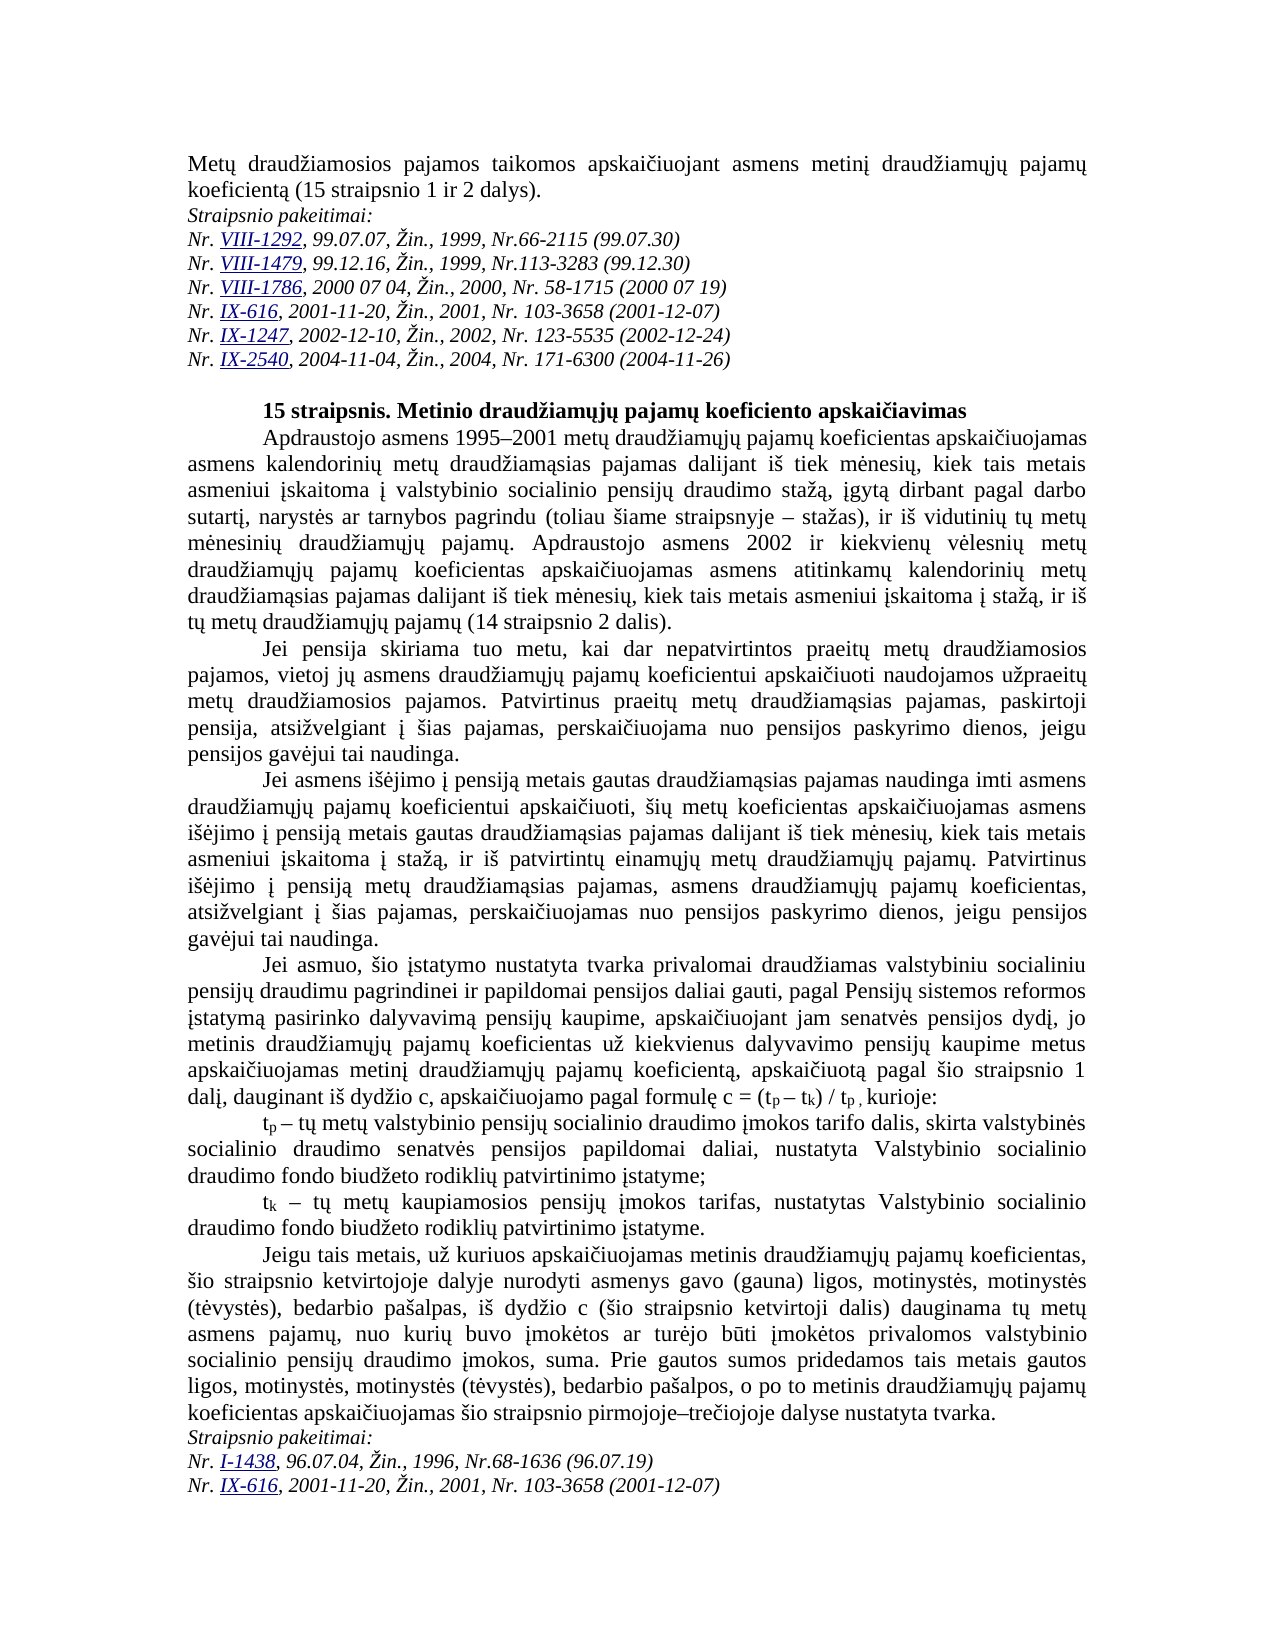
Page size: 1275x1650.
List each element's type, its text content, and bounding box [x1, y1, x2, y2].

text Jei asmens išėjimo į pensiją metais gautas draudžiamąsias pajamas naudinga imti asmens draudžiamųjų pajamų koeficientui apskaičiuoti, šių metų koeficientas apskaičiuojamas asmens išėjimo į pensiją metais gautas draudžiamąsias pajamas dalijant iš tiek mėnesių, kiek tais metais asmeniui įskaitoma į stažą, ir iš patvirtintų einamųjų metų draudžiamųjų pajamų. Patvirtinus išėjimo į pensiją metų draudžiamąsias pajamas, asmens draudžiamųjų pajamų koeficientas, atsižvelgiant į šias pajamas, perskaičiuojamas nuo pensijos paskyrimo dienos, jeigu pensijos gavėjui tai naudinga. [187, 766, 1088, 951]
text Nr. VIII-1786, 2000 07 04, Žin., 2000, Nr. 58-1715 (2000 07 19) [187, 275, 1088, 299]
text Nr. VIII-1479, 99.12.16, Žin., 1999, Nr.113-3283 (99.12.30) [187, 251, 1088, 275]
text 15 straipsnis. Metinio draudžiamųjų pajamų koeficiento apskaičiavimas [187, 397, 1088, 424]
text Metų draudžiamosios pajamos taikomos apskaičiuojant asmens metinį draudžiamųjų pajamų koeficientą (15 straipsnio 1 ir 2 dalys). [187, 150, 1088, 203]
text Apdraustojo asmens 1995–2001 metų draudžiamųjų pajamų koeficientas apskaičiuojamas asmens kalendorinių metų draudžiamąsias pajamas dalijant iš tiek mėnesių, kiek tais metais asmeniui įskaitoma į valstybinio socialinio pensijų draudimo stažą, įgytą dirbant pagal darbo sutartį, narystės ar tarnybos pagrindu (toliau šiame straipsnyje – stažas), ir iš vidutinių tų metų mėnesinių draudžiamųjų pajamų. Apdraustojo asmens 2002 ir kiekvienų vėlesnių metų draudžiamųjų pajamų koeficientas apskaičiuojamas asmens atitinkamų kalendorinių metų draudžiamąsias pajamas dalijant iš tiek mėnesių, kiek tais metais asmeniui įskaitoma į stažą, ir iš tų metų draudžiamųjų pajamų (14 straipsnio 2 dalis). [187, 424, 1088, 635]
text Nr. VIII-1292, 99.07.07, Žin., 1999, Nr.66-2115 (99.07.30) [187, 227, 1088, 251]
text Jeigu tais metais, už kuriuos apskaičiuojamas metinis draudžiamųjų pajamų koeficientas, šio straipsnio ketvirtojoje dalyje nurodyti asmenys gavo (gauna) ligos, motinystės, motinystės (tėvystės), bedarbio pašalpas, iš dydžio c (šio straipsnio ketvirtoji dalis) dauginama tų metų asmens pajamų, nuo kurių buvo įmokėtos ar turėjo būti įmokėtos privalomos valstybinio socialinio pensijų draudimo įmokos, suma. Prie gautos sumos pridedamos tais metais gautos ligos, motinystės, motinystės (tėvystės), bedarbio pašalpos, o po to metinis draudžiamųjų pajamų koeficientas apskaičiuojamas šio straipsnio pirmojoje–trečiojoje dalyse nustatyta tvarka. [187, 1241, 1088, 1425]
text Nr. IX-2540, 2004-11-04, Žin., 2004, Nr. 171-6300 (2004-11-26) [187, 347, 1087, 371]
text tk – tų metų kaupiamosios pensijų įmokos tarifas, nustatytas Valstybinio socialinio draudimo fondo biudžeto rodiklių patvirtinimo įstatyme. [187, 1188, 1088, 1241]
text Jei pensija skiriama tuo metu, kai dar nepatvirtintos praeitų metų draudžiamosios pajamos, vietoj jų asmens draudžiamųjų pajamų koeficientui apskaičiuoti naudojamos užpraeitų metų draudžiamosios pajamos. Patvirtinus praeitų metų draudžiamąsias pajamas, paskirtoji pensija, atsižvelgiant į šias pajamas, perskaičiuojama nuo pensijos paskyrimo dienos, jeigu pensijos gavėjui tai naudinga. [187, 635, 1088, 766]
text Nr. I-1438, 96.07.04, Žin., 1996, Nr.68-1636 (96.07.19) [187, 1449, 1088, 1473]
text Jei asmuo, šio įstatymo nustatyta tvarka privalomai draudžiamas valstybiniu socialiniu pensijų draudimu pagrindinei ir papildomai pensijos daliai gauti, pagal Pensijų sistemos reformos įstatymą pasirinko dalyvavimą pensijų kaupime, apskaičiuojant jam senatvės pensijos dydį, jo metinis draudžiamųjų pajamų koeficientas už kiekvienus dalyvavimo pensijų kaupime metus apskaičiuojamas metinį draudžiamųjų pajamų koeficientą, apskaičiuotą pagal šio straipsnio 1 dalį, dauginant iš dydžio c, apskaičiuojamo pagal formulę c = (tp – tk) / tp , kurioje: [187, 951, 1087, 1109]
text Straipsnio pakeitimai: [187, 1425, 1088, 1449]
text Nr. IX-616, 2001-11-20, Žin., 2001, Nr. 103-3658 (2001-12-07) [187, 1473, 1088, 1497]
text Nr. IX-1247, 2002-12-10, Žin., 2002, Nr. 123-5535 (2002-12-24) [187, 323, 1088, 347]
text tp – tų metų valstybinio pensijų socialinio draudimo įmokos tarifo dalis, skirta valstybinės socialinio draudimo senatvės pensijos papildomai daliai, nustatyta Valstybinio socialinio draudimo fondo biudžeto rodiklių patvirtinimo įstatyme; [187, 1109, 1087, 1188]
text Nr. IX-616, 2001-11-20, Žin., 2001, Nr. 103-3658 (2001-12-07) [187, 299, 1088, 323]
text Straipsnio pakeitimai: [187, 203, 1088, 227]
